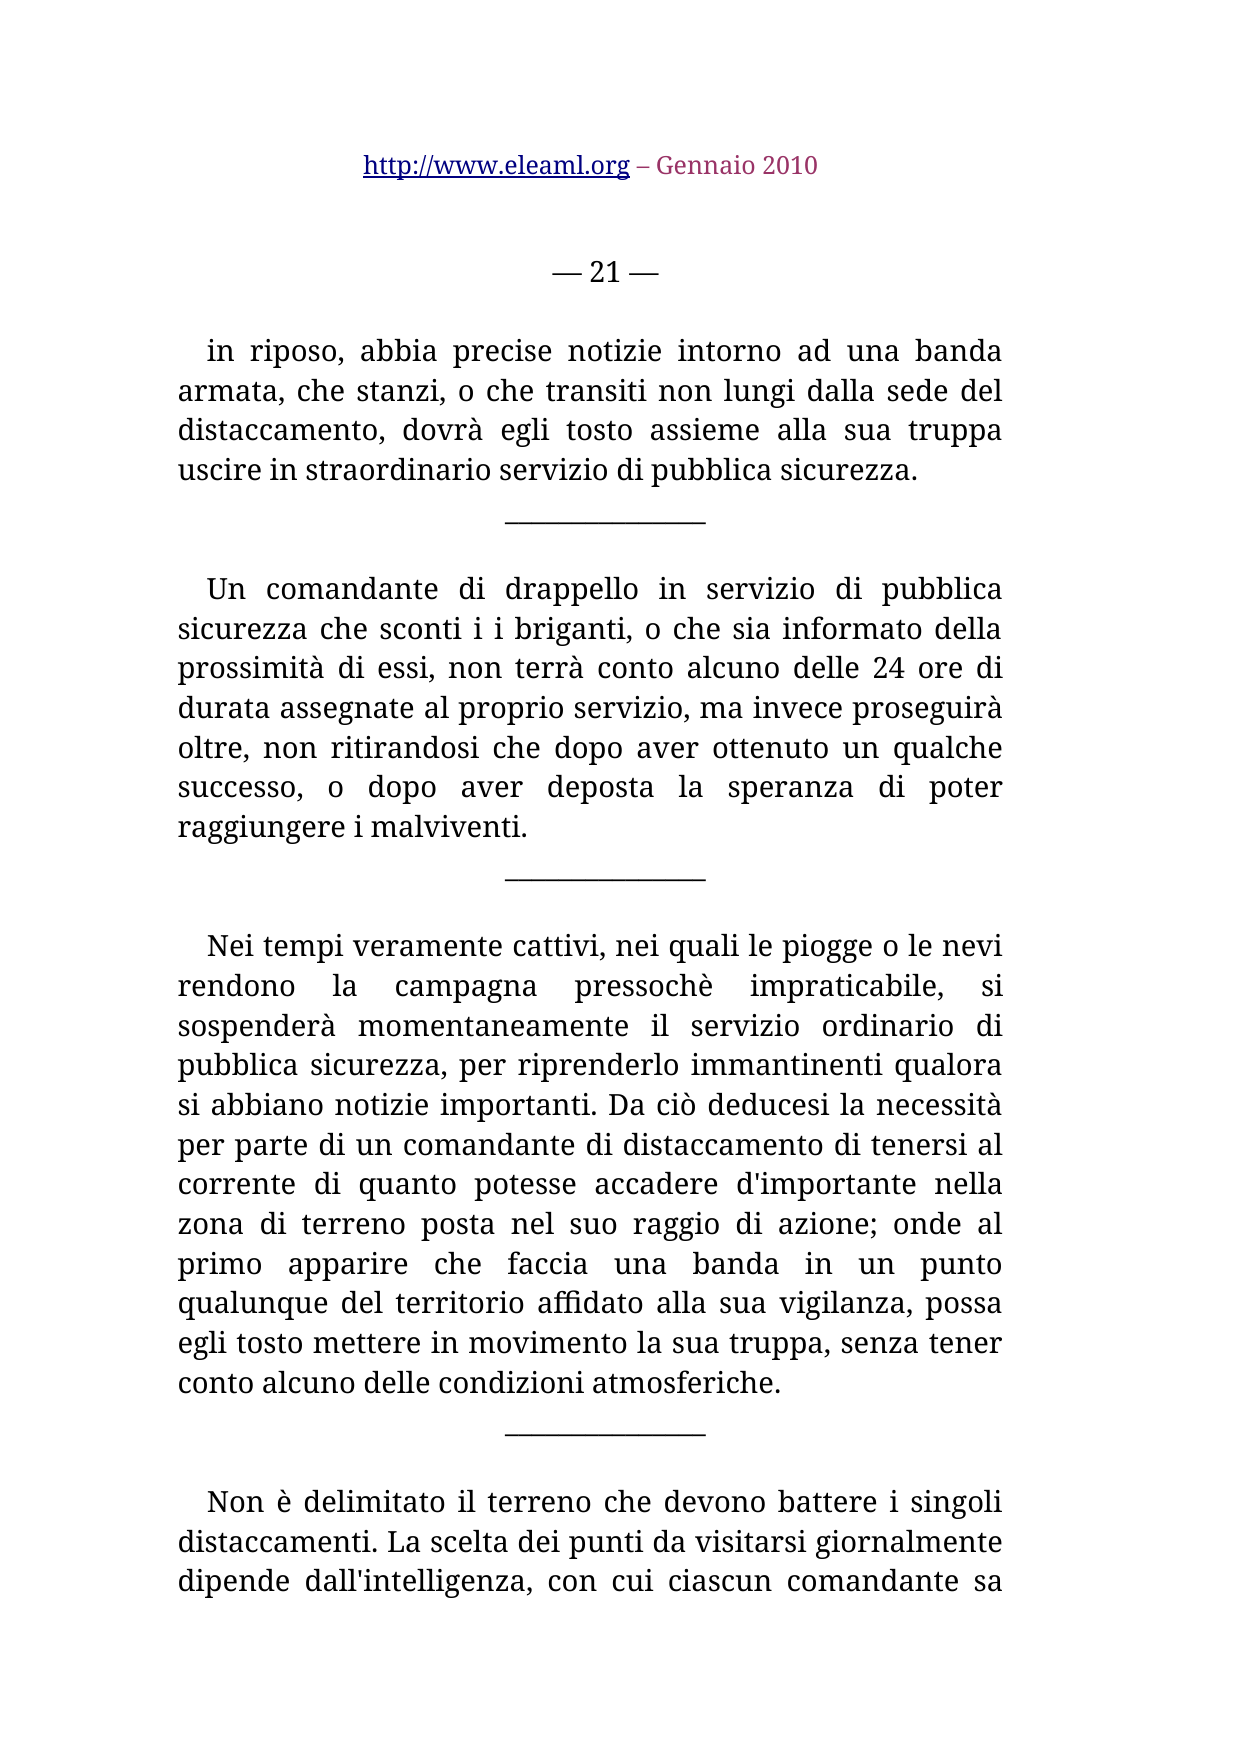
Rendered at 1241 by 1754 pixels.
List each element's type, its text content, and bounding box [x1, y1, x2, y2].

text Un comandante di drappello in servizio di pubblica sicurezza che sconti i i briganti, o che sia informato della prossimità di essi, non terrà conto alcuno delle 24 ore di durata assegnate al proprio servizio, ma invece proseguirà oltre, non ritirandosi che dopo aver ottenuto un qualche successo, o dopo aver deposta la speranza di poter raggiungere i malviventi. [177, 568, 1004, 846]
text in riposo, abbia precise notizie intorno ad una banda armata, che stanzi, o che transiti non lungi dalla sede del distaccamento, dovrà egli tosto assieme alla sua truppa uscire in straordinario servizio di pubblica sicurezza. [177, 330, 1004, 489]
text — 21 — [177, 251, 1004, 291]
text _______________ [177, 846, 1004, 886]
text Non è delimitato il terreno che devono battere i singoli distaccamenti. La scelta dei punti da visitarsi giornalmente dipende dall'intelligenza, con cui ciascun comandante sa [177, 1481, 1004, 1600]
text _______________ [177, 1402, 1004, 1441]
text Nei tempi veramente cattivi, nei quali le piogge o le nevi rendono la campagna pressochè impraticabile, si sospenderà momentaneamente il servizio ordinario di pubblica sicurezza, per riprenderlo immantinenti qualora si abbiano notizie importanti. Da ciò deducesi la necessità per parte di un comandante di distaccamento di tenersi al corrente di quanto potesse accadere d'importante nella zona di terreno posta nel suo raggio di azione; onde al primo apparire che faccia una banda in un punto qualunque del territorio affidato alla sua vigilanza, possa egli tosto mettere in movimento la sua truppa, senza tener conto alcuno delle condizioni atmosferiche. [177, 926, 1004, 1402]
text _______________ [177, 489, 1004, 529]
